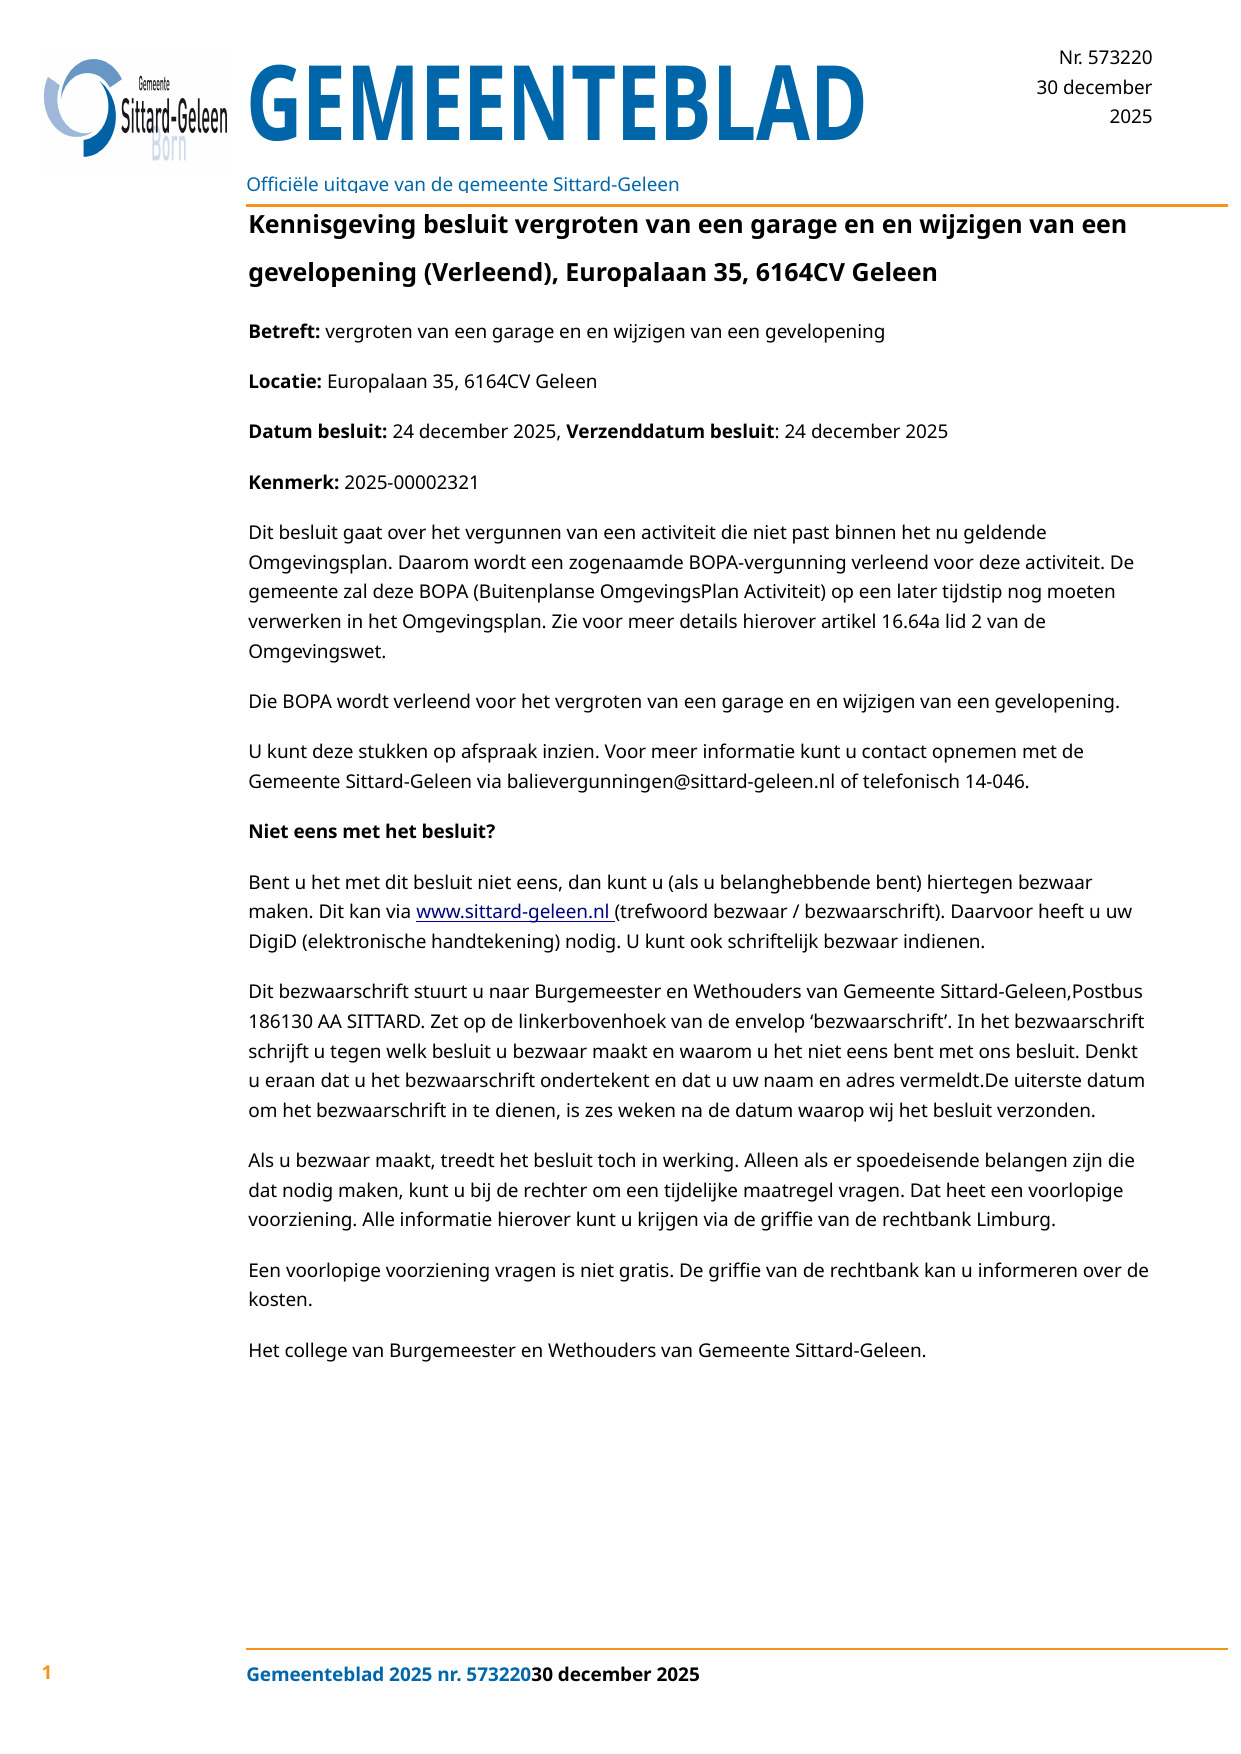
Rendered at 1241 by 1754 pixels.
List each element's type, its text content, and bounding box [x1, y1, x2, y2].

text Die BOPA wordt verleend voor het vergroten van een garage en en wijzigen van een gevelopening. [248, 688, 1152, 714]
text Kenmerk: 2025-00002321 [248, 469, 1152, 495]
text U kunt deze stukken op afspraak inzien. Voor meer informatie kunt u contact opnemen met de Gemeente Sittard-Geleen via balievergunningen@sittard-geleen.nl of telefonisch 14-046. [248, 739, 1152, 794]
text Datum besluit: 24 december 2025, Verzenddatum besluit: 24 december 2025 [248, 419, 1152, 444]
text Betreft: vergroten van een garage en en wijzigen van een gevelopening [248, 318, 1152, 344]
text Het college van Burgemeester en Wethouders van Gemeente Sittard-Geleen. [248, 1337, 1152, 1363]
text Dit besluit gaat over het vergunnen van een activiteit die niet past binnen het nu geldende Omgevingsplan. Daarom wordt een zogenaamde BOPA-vergunning verleend voor deze activiteit. De gemeente zal deze BOPA (Buitenplanse OmgevingsPlan Activiteit) op een later tijdstip nog moeten verwerken in het Omgevingsplan. Zie voor meer details hierover artikel 16.64a lid 2 van de Omgevingswet. [248, 519, 1152, 664]
text Kennisgeving besluit vergroten van een garage en en wijzigen van een gevelopening (Verleend), Europalaan 35, 6164CV Geleen [248, 207, 1152, 288]
picture [41, 47, 231, 172]
text Niet eens met het besluit? [248, 819, 1152, 844]
text Dit bezwaarschrift stuurt u naar Burgemeester en Wethouders van Gemeente Sittard-Geleen,Postbus 186130 AA SITTARD. Zet op de linkerbovenhoek van de envelop ‘bezwaarschrift’. In het bezwaarschrift schrijft u tegen welk besluit u bezwaar maakt en waarom u het niet eens bent met ons besluit. Denkt u eraan dat u het bezwaarschrift ondertekent en dat u uw naam en adres vermeldt.De uiterste datum om het bezwaarschrift in te dienen, is zes weken na de datum waarop wij het besluit verzonden. [248, 979, 1152, 1123]
text Bent u het met dit besluit niet eens, dan kunt u (als u belanghebbende bent) hiertegen bezwaar maken. Dit kan via www.sittard-geleen.nl (trefwoord bezwaar / bezwaarschrift). Daarvoor heeft u uw DigiD (elektronische handtekening) nodig. U kunt ook schriftelijk bezwaar indienen. [248, 869, 1152, 954]
text Een voorlopige voorziening vragen is niet gratis. De griffie van de rechtbank kan u informeren over de kosten. [248, 1257, 1152, 1312]
text Locatie: Europalaan 35, 6164CV Geleen [248, 368, 1152, 394]
text Als u bezwaar maakt, treedt het besluit toch in werking. Alleen als er spoedeisende belangen zijn die dat nodig maken, kunt u bij de rechter om een tijdelijke maatregel vragen. Dat heet een voorlopige voorziening. Alle informatie hierover kunt u krijgen via de griffie van de rechtbank Limburg. [248, 1147, 1152, 1232]
